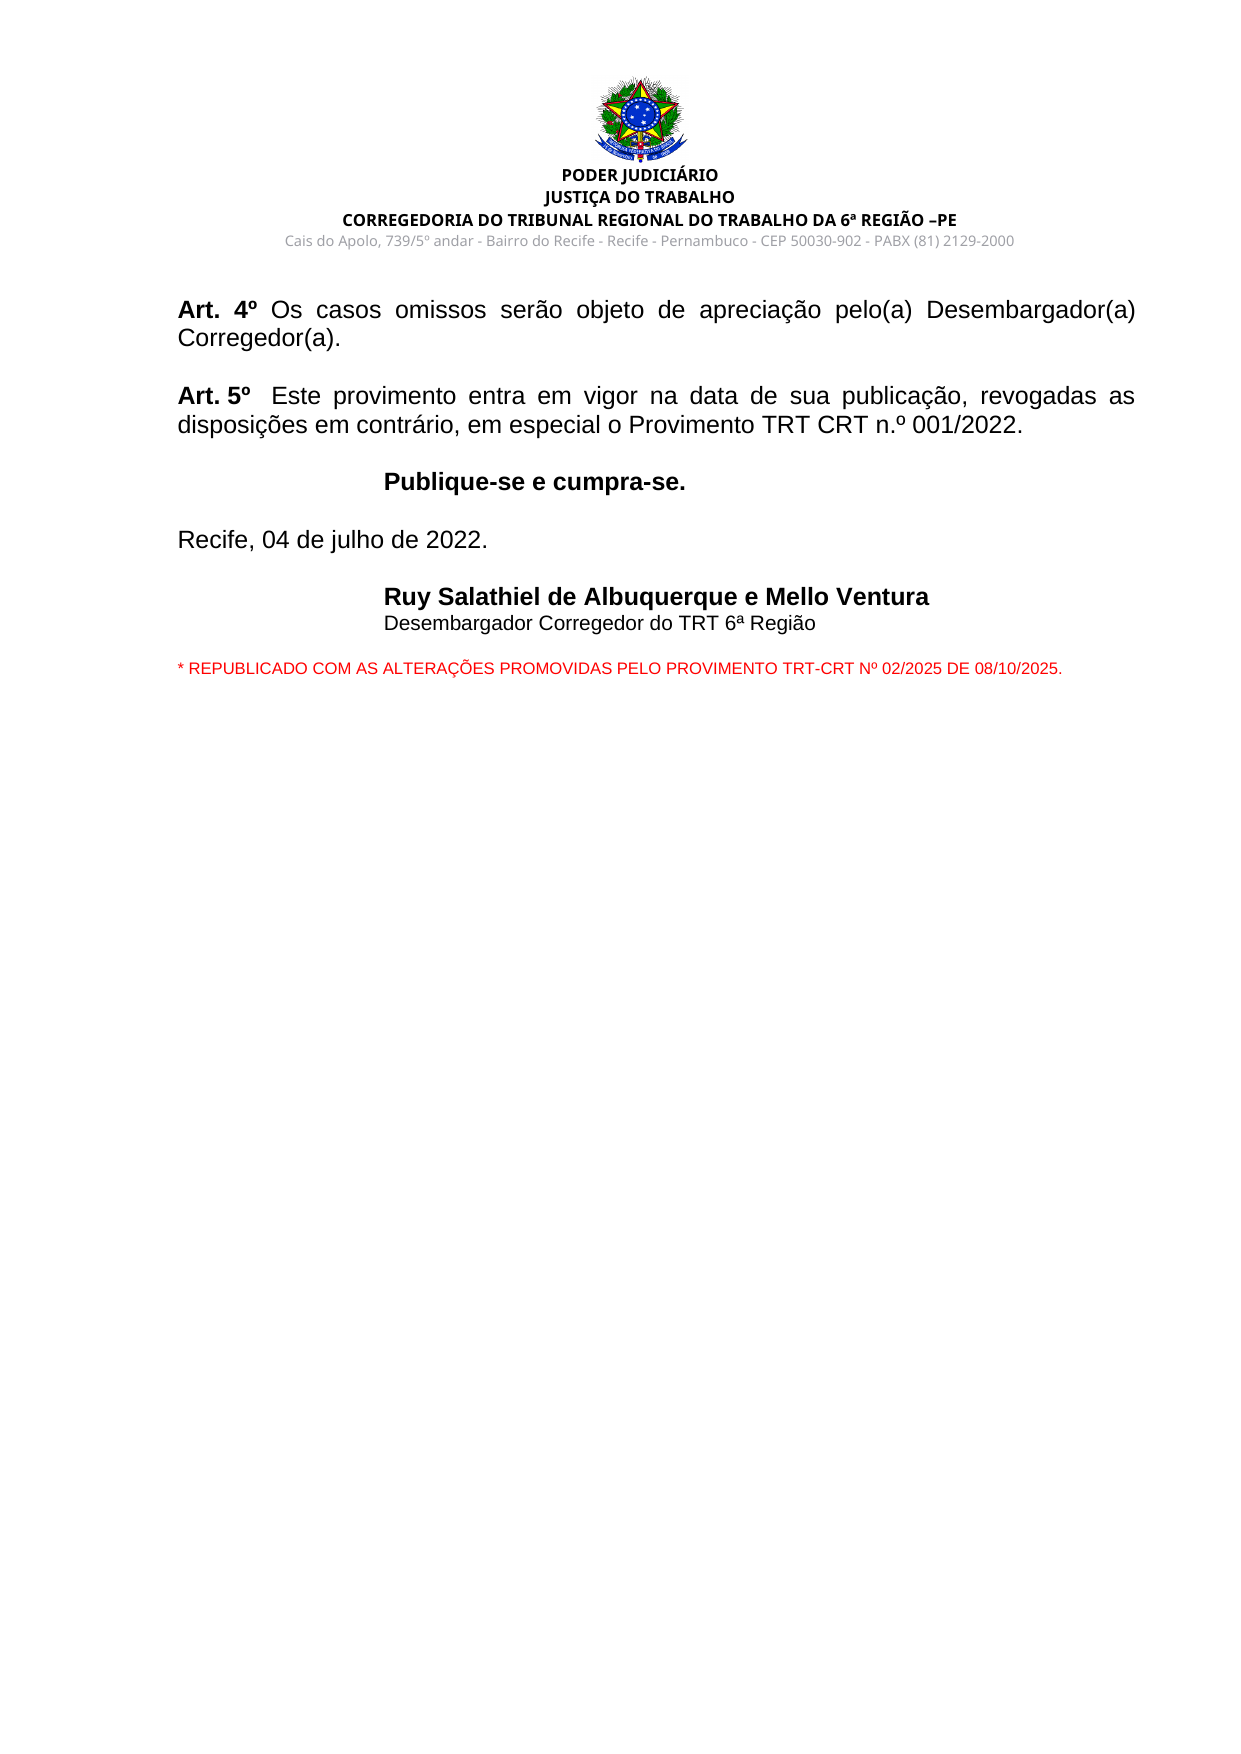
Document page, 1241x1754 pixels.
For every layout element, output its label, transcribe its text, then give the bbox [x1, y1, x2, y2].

text * REPUBLICADO COM AS ALTERAÇÕES PROMOVIDAS PELO PROVIMENTO TRT-CRT Nº 02/2025 DE 08/10/2025. [177, 659, 1137, 678]
text Publique-se e cumpra-se. [177, 467, 1137, 496]
text Ruy Salathiel de Albuquerque e Mello Ventura [177, 582, 1137, 611]
text Desembargador Corregedor do TRT 6ª Região [177, 611, 1137, 635]
text Recife, 04 de julho de 2022. [177, 524, 1122, 553]
text Art. 5º Este provimento entra em vigor na data de sua publicação, revogadas as disposições em contrário, em especial o Provimento TRT CRT n.º 001/2022. [177, 381, 1137, 438]
text Art. 4º Os casos omissos serão objeto de apreciação pelo(a) Desembargador(a) Corregedor(a). [177, 294, 1137, 352]
